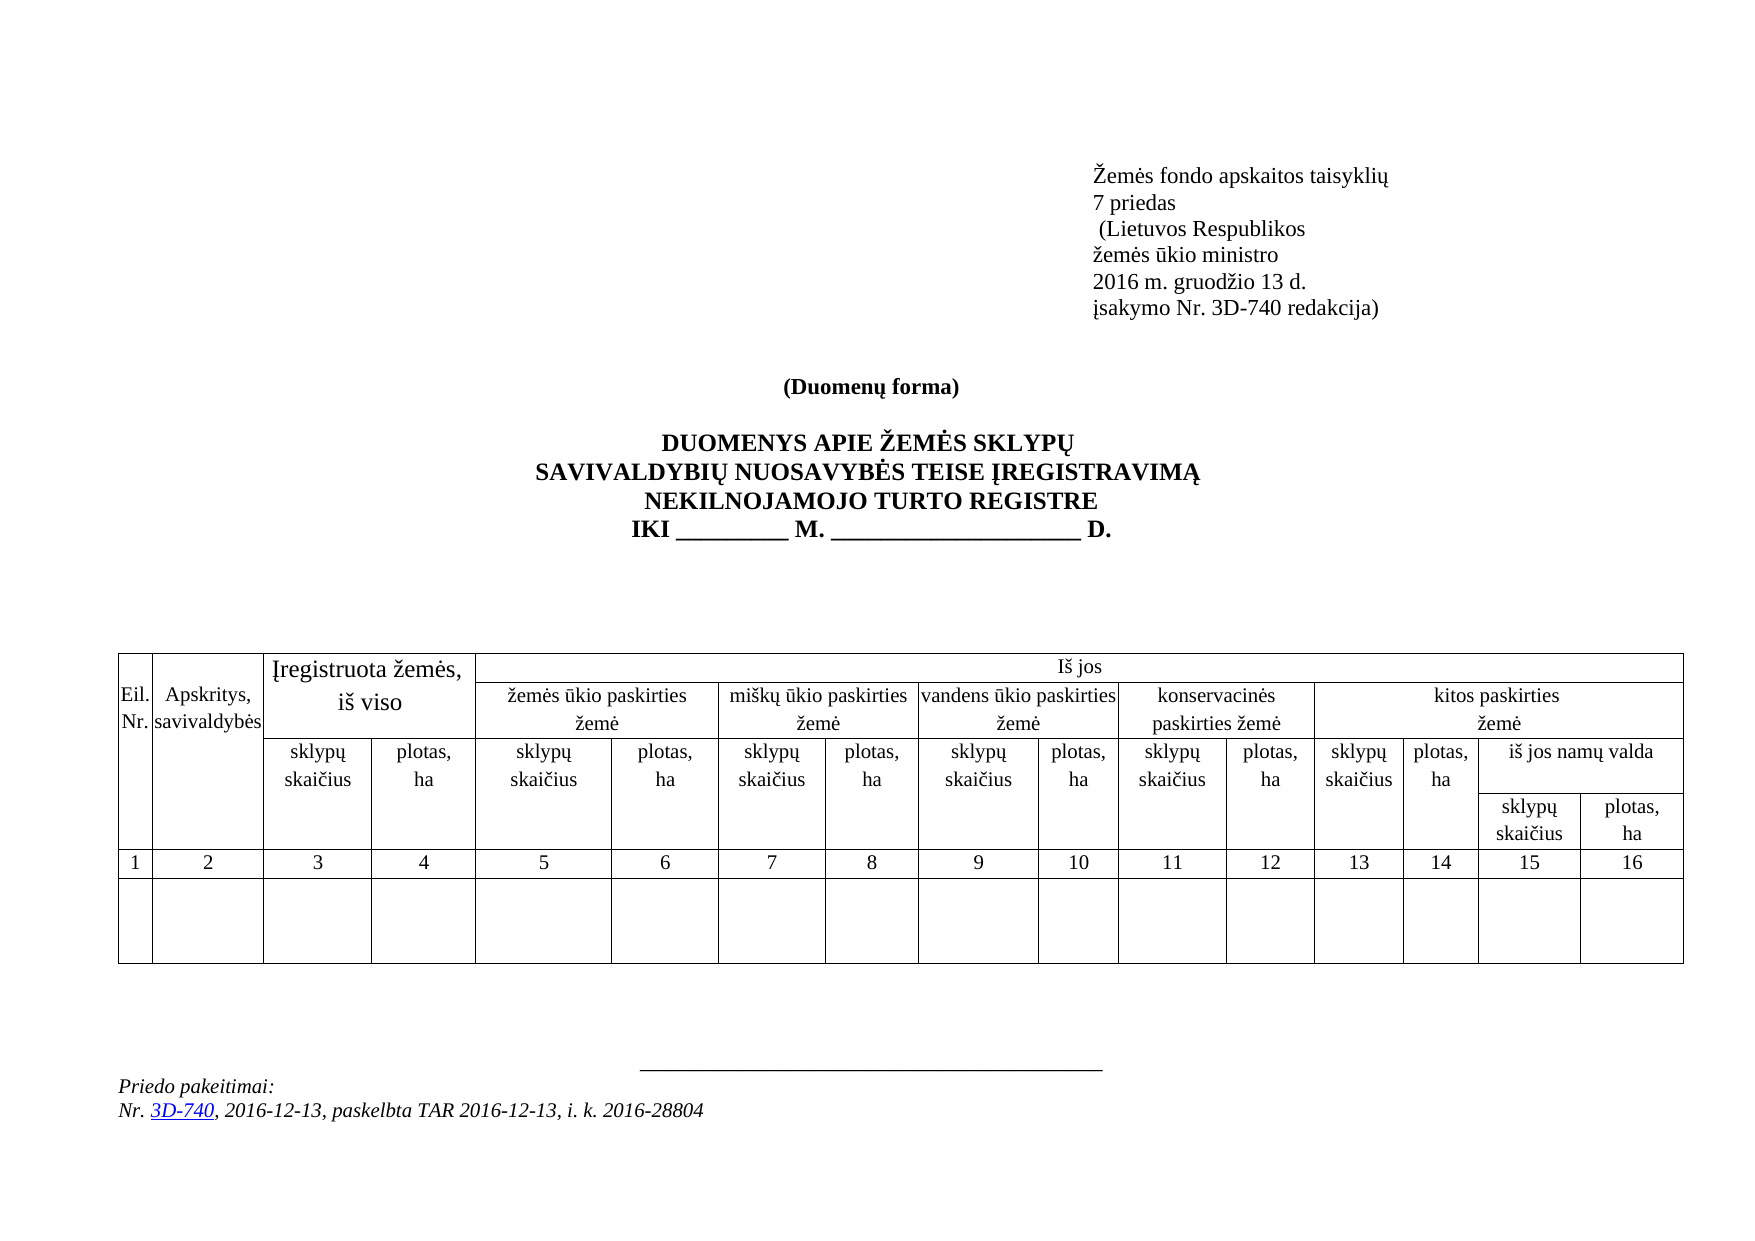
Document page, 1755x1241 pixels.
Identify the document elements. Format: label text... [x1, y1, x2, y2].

table_cell [372, 879, 475, 963]
table_cell 1 [119, 850, 152, 877]
table_header Eil. Nr. [119, 654, 152, 738]
table_cell plotas, ha [372, 739, 475, 849]
table_cell [1039, 879, 1118, 963]
table_cell 9 [919, 850, 1038, 877]
table_cell 16 [1581, 850, 1683, 877]
table_cell iš jos namų valda [1479, 739, 1683, 793]
table_cell plotas, ha [1039, 739, 1118, 849]
text Nr. 3D-740, 2016-12-13, paskelbta TAR 2016-12-13, i. k. 2016-28804 [118, 1098, 1624, 1122]
table_header Įregistruota žemės, iš viso [264, 654, 475, 738]
table_cell [1315, 879, 1403, 963]
table_cell [476, 879, 611, 963]
text 2016 m. gruodžio 13 d. [1093, 268, 1624, 294]
table_cell sklypų skaičius [919, 739, 1038, 849]
text NEKILNOJAMOJO TURTO REGISTRE [118, 486, 1624, 514]
table_cell [153, 738, 263, 849]
table_cell 4 [372, 850, 475, 877]
table_cell plotas, ha [1404, 739, 1478, 849]
text _____________________________________ [118, 1046, 1624, 1074]
text Priedo pakeitimai: [118, 1074, 1624, 1098]
table_cell 15 [1479, 850, 1580, 877]
table_cell miškų ūkio paskirties žemė [719, 683, 918, 738]
table_cell [1581, 879, 1683, 963]
table_cell [153, 879, 263, 963]
text 7 priedas [1093, 189, 1624, 215]
table_cell [1404, 879, 1478, 963]
table_cell [119, 738, 152, 849]
table_cell [719, 879, 825, 963]
text (Duomenų forma) [118, 373, 1624, 399]
table_cell [1479, 879, 1580, 963]
table_cell 7 [719, 850, 825, 877]
table_cell sklypų skaičius [476, 739, 611, 849]
table_cell 11 [1119, 850, 1226, 877]
table_cell sklypų skaičius [1315, 739, 1403, 849]
table_cell [1119, 879, 1226, 963]
text įsakymo Nr. 3D-740 redakcija) [1093, 294, 1624, 321]
table_cell plotas, ha [1227, 739, 1314, 849]
table_cell 3 [264, 850, 371, 877]
text (Lietuvos Respublikos [1093, 215, 1624, 241]
table_cell plotas, ha [826, 739, 918, 849]
table_header Iš jos [476, 654, 1683, 682]
table_header Apskritys, savivaldybės [153, 654, 263, 738]
text DUOMENYS APIE ŽEMĖS SKLYPŲ [118, 428, 1624, 457]
text SAVIVALDYBIŲ NUOSAVYBĖS TEISE ĮREGISTRAVIMĄ [118, 457, 1624, 486]
table_cell 13 [1315, 850, 1403, 877]
text IKI _________ M. ____________________ D. [118, 514, 1624, 543]
table_cell 14 [1404, 850, 1478, 877]
table_cell konservacinės paskirties žemė [1119, 683, 1314, 738]
table_cell vandens ūkio paskirties žemė [919, 683, 1118, 738]
table_cell sklypų skaičius [719, 739, 825, 849]
table_cell 6 [612, 850, 718, 877]
table_cell 2 [153, 850, 263, 877]
table_cell [264, 879, 371, 963]
table_cell [826, 879, 918, 963]
table_cell [1227, 879, 1314, 963]
table_cell [612, 879, 718, 963]
table_cell 5 [476, 850, 611, 877]
table_cell sklypų skaičius [264, 739, 371, 849]
table_cell [919, 879, 1038, 963]
table_cell 8 [826, 850, 918, 877]
table_cell [119, 879, 152, 963]
table_cell 12 [1227, 850, 1314, 877]
table_cell plotas, ha [1581, 794, 1683, 849]
table_cell žemės ūkio paskirties žemė [476, 683, 718, 738]
table_cell sklypų skaičius [1119, 739, 1226, 849]
table_cell plotas, ha [612, 739, 718, 849]
table_cell sklypų skaičius [1479, 794, 1580, 849]
text žemės ūkio ministro [1093, 241, 1624, 268]
table_cell 10 [1039, 850, 1118, 877]
text Žemės fondo apskaitos taisyklių [1093, 162, 1657, 189]
table_cell kitos paskirties žemė [1315, 683, 1683, 738]
